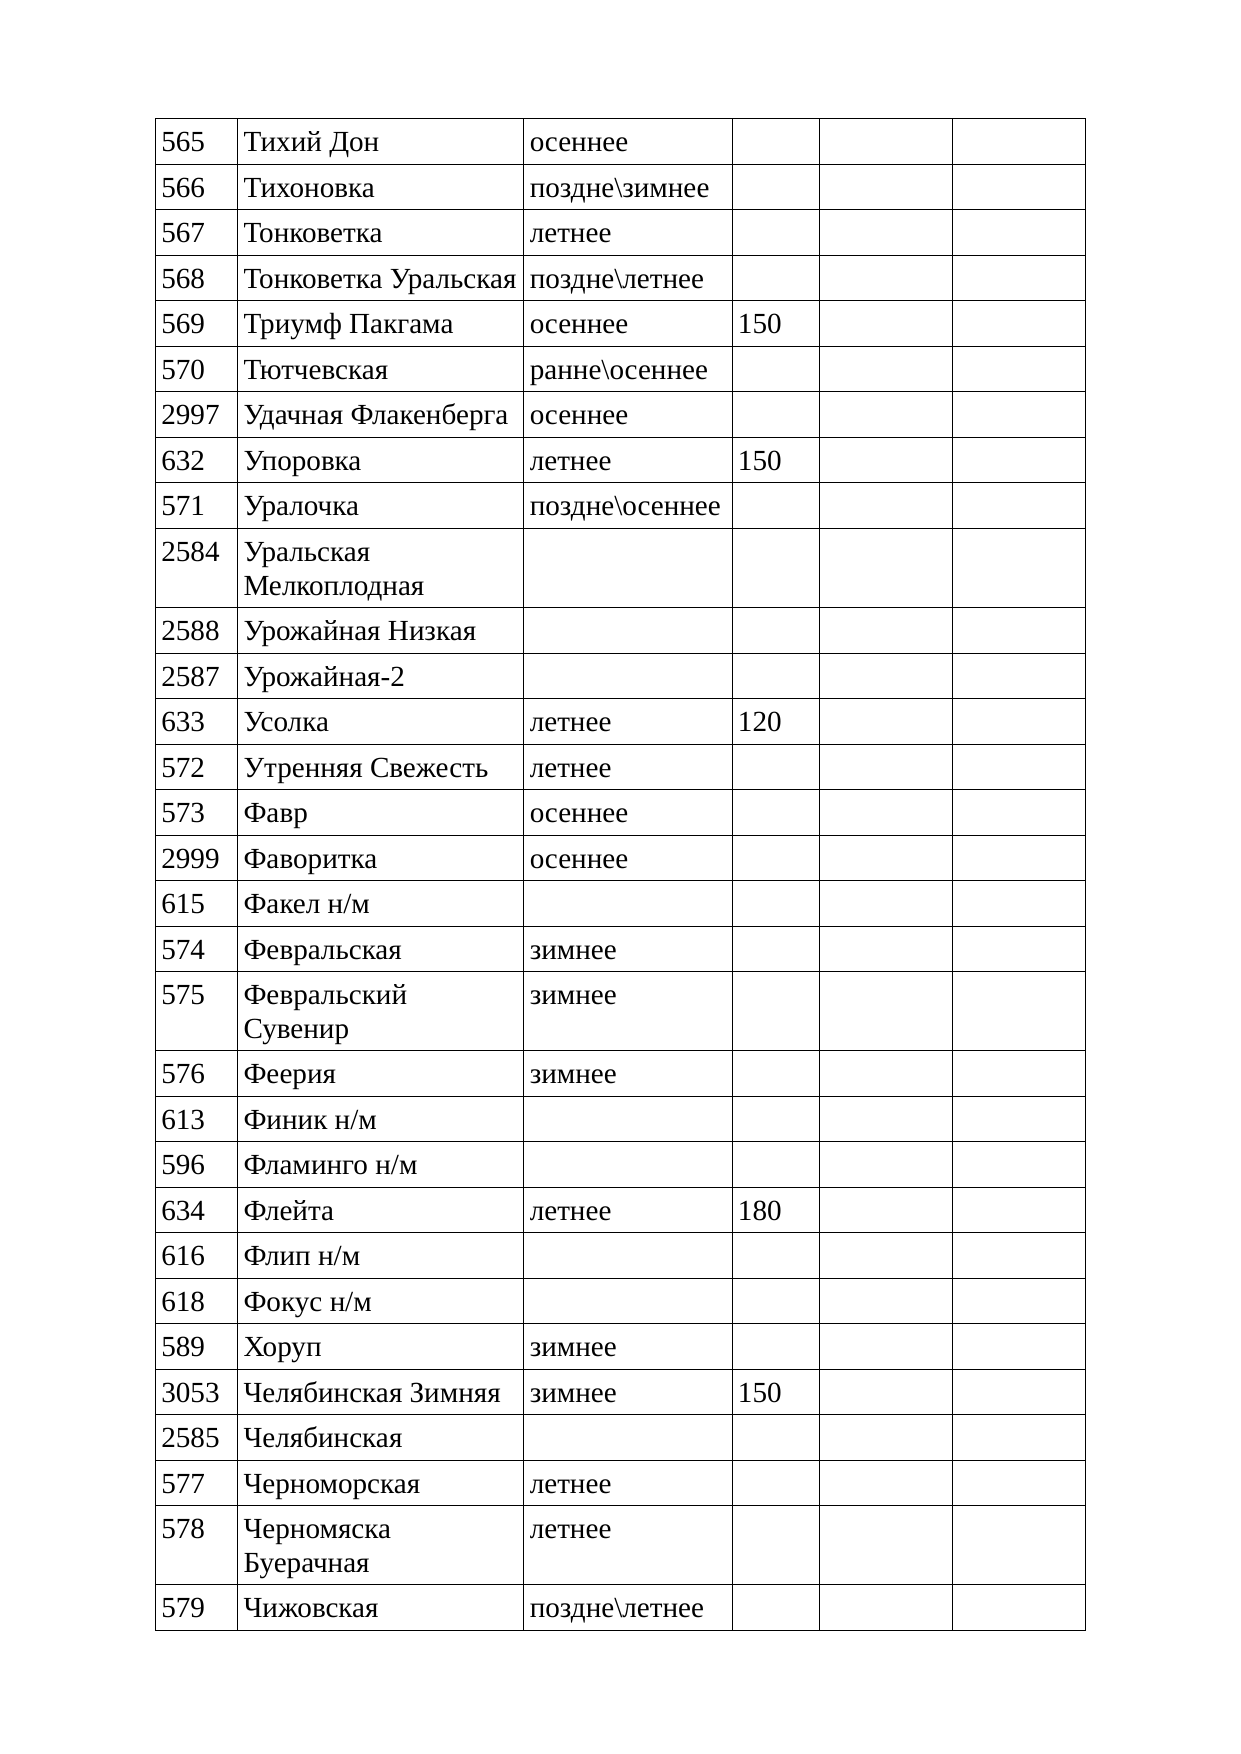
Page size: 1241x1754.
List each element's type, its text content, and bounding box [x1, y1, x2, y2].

table_cell [953, 165, 1085, 209]
table_cell [820, 1097, 952, 1141]
table_cell [820, 301, 952, 346]
table_cell [733, 836, 819, 880]
table_cell летнее [524, 745, 732, 789]
table_cell Хоруп [238, 1324, 523, 1369]
table_cell [953, 1461, 1085, 1505]
table_cell [733, 1506, 819, 1584]
table_cell 577 [156, 1461, 237, 1505]
table_cell Уральская Мелкоплодная [238, 529, 523, 607]
table_cell [953, 745, 1085, 789]
table_cell [733, 1415, 819, 1460]
table_cell [820, 210, 952, 255]
table_cell летнее [524, 1506, 732, 1584]
table_cell Черноморская [238, 1461, 523, 1505]
table_cell [820, 881, 952, 926]
table_cell [733, 745, 819, 789]
table_cell [524, 1415, 732, 1460]
table_cell [820, 790, 952, 834]
table_cell 2584 [156, 529, 237, 607]
table_cell 589 [156, 1324, 237, 1369]
table_cell [733, 1279, 819, 1323]
table_cell [733, 881, 819, 926]
table_cell [524, 654, 732, 698]
table_cell [953, 1051, 1085, 1096]
table_cell [953, 608, 1085, 652]
table_cell 150 [733, 301, 819, 346]
table_cell зимнее [524, 1324, 732, 1369]
table_cell 573 [156, 790, 237, 834]
table_cell 633 [156, 699, 237, 743]
table_cell 2587 [156, 654, 237, 698]
table_cell [733, 1051, 819, 1096]
table_cell [820, 972, 952, 1050]
table_cell Финик н/м [238, 1097, 523, 1141]
table_cell 632 [156, 438, 237, 482]
table_cell Фокус н/м [238, 1279, 523, 1323]
table_cell [733, 119, 819, 164]
table_cell [820, 1233, 952, 1278]
table_cell Февральский Сувенир [238, 972, 523, 1050]
table_cell Фламинго н/м [238, 1142, 523, 1187]
table_cell 618 [156, 1279, 237, 1323]
table_cell 180 [733, 1188, 819, 1232]
table_cell осеннее [524, 392, 732, 437]
table_cell [733, 1142, 819, 1187]
table_cell 120 [733, 699, 819, 743]
table_cell [953, 1142, 1085, 1187]
table_cell [953, 1324, 1085, 1369]
table_cell [733, 347, 819, 391]
table_cell [820, 1415, 952, 1460]
table_cell Тонковетка Уральская [238, 256, 523, 300]
table_cell 571 [156, 483, 237, 528]
table_cell [820, 1324, 952, 1369]
table_cell летнее [524, 1461, 732, 1505]
table_cell Уралочка [238, 483, 523, 528]
table_cell [820, 256, 952, 300]
table_cell [820, 165, 952, 209]
table_cell [953, 1188, 1085, 1232]
table_cell Челябинская Зимняя [238, 1370, 523, 1414]
table_cell [953, 483, 1085, 528]
table_cell зимнее [524, 1370, 732, 1414]
table_cell [733, 529, 819, 607]
table_cell Фавр [238, 790, 523, 834]
table_cell [953, 1415, 1085, 1460]
table_cell [733, 1585, 819, 1630]
table_cell [733, 1233, 819, 1278]
table_cell [733, 1324, 819, 1369]
table_cell [953, 438, 1085, 482]
table_cell [524, 1142, 732, 1187]
table_cell осеннее [524, 301, 732, 346]
table_cell [733, 654, 819, 698]
table_cell Тютчевская [238, 347, 523, 391]
table_cell [524, 1279, 732, 1323]
table_cell [953, 119, 1085, 164]
table_cell [820, 1506, 952, 1584]
table_cell зимнее [524, 1051, 732, 1096]
table_cell [820, 654, 952, 698]
table_cell [820, 1461, 952, 1505]
table_cell 575 [156, 972, 237, 1050]
table_cell [524, 608, 732, 652]
table_cell 570 [156, 347, 237, 391]
table_cell [820, 745, 952, 789]
table_cell [820, 1051, 952, 1096]
table_cell Упоровка [238, 438, 523, 482]
table_cell [524, 881, 732, 926]
table_cell 150 [733, 438, 819, 482]
table_cell 634 [156, 1188, 237, 1232]
table_cell 579 [156, 1585, 237, 1630]
table_cell [820, 347, 952, 391]
table_cell 616 [156, 1233, 237, 1278]
table_cell 2588 [156, 608, 237, 652]
table_cell [953, 699, 1085, 743]
table_cell [820, 1142, 952, 1187]
table_cell Тонковетка [238, 210, 523, 255]
table_cell [953, 836, 1085, 880]
table_cell [953, 1233, 1085, 1278]
table_cell [820, 927, 952, 971]
table_cell [524, 1233, 732, 1278]
table_cell Февральская [238, 927, 523, 971]
table_cell [733, 790, 819, 834]
table_cell [820, 836, 952, 880]
table_cell осеннее [524, 119, 732, 164]
table_cell [953, 1097, 1085, 1141]
table_cell осеннее [524, 790, 732, 834]
table_cell [820, 119, 952, 164]
table_cell Удачная Флакенберга [238, 392, 523, 437]
table_cell летнее [524, 699, 732, 743]
table_cell 568 [156, 256, 237, 300]
table_cell [820, 1370, 952, 1414]
table_cell осеннее [524, 836, 732, 880]
table_cell [953, 1370, 1085, 1414]
table_cell [953, 654, 1085, 698]
table_cell [953, 927, 1085, 971]
table_cell 566 [156, 165, 237, 209]
table_cell Флейта [238, 1188, 523, 1232]
table_cell [733, 392, 819, 437]
table_cell [953, 392, 1085, 437]
table_cell 574 [156, 927, 237, 971]
table_cell Фаворитка [238, 836, 523, 880]
table_cell [820, 529, 952, 607]
table_cell Факел н/м [238, 881, 523, 926]
table_cell [733, 483, 819, 528]
table_cell зимнее [524, 972, 732, 1050]
table_cell Чижовская [238, 1585, 523, 1630]
table_cell [953, 1585, 1085, 1630]
table_cell [733, 210, 819, 255]
table_cell ранне\осеннее [524, 347, 732, 391]
table_cell 2999 [156, 836, 237, 880]
table_cell [820, 1279, 952, 1323]
table_cell [953, 256, 1085, 300]
table_cell [733, 1097, 819, 1141]
table_cell [820, 1188, 952, 1232]
table_cell [733, 972, 819, 1050]
table_cell Челябинская [238, 1415, 523, 1460]
table_cell Флип н/м [238, 1233, 523, 1278]
table_cell 613 [156, 1097, 237, 1141]
table_cell летнее [524, 210, 732, 255]
table_cell [733, 608, 819, 652]
table_cell Утренняя Свежесть [238, 745, 523, 789]
table_cell [953, 210, 1085, 255]
table_cell Тихий Дон [238, 119, 523, 164]
table_cell [820, 483, 952, 528]
table_cell 567 [156, 210, 237, 255]
table_cell летнее [524, 438, 732, 482]
table_cell [733, 927, 819, 971]
table_cell Усолка [238, 699, 523, 743]
table_cell Феерия [238, 1051, 523, 1096]
table_cell 576 [156, 1051, 237, 1096]
table_cell [820, 1585, 952, 1630]
table_cell [953, 881, 1085, 926]
table_cell Тихоновка [238, 165, 523, 209]
table_cell поздне\зимнее [524, 165, 732, 209]
table_cell [524, 1097, 732, 1141]
table_cell 2585 [156, 1415, 237, 1460]
table_cell Урожайная-2 [238, 654, 523, 698]
table_cell поздне\летнее [524, 1585, 732, 1630]
table_cell поздне\летнее [524, 256, 732, 300]
table_cell 150 [733, 1370, 819, 1414]
table_cell [953, 1506, 1085, 1584]
table_cell [953, 790, 1085, 834]
table_cell 596 [156, 1142, 237, 1187]
table_cell Урожайная Низкая [238, 608, 523, 652]
table_cell Черномяска Буерачная [238, 1506, 523, 1584]
table_cell [820, 392, 952, 437]
table_cell 572 [156, 745, 237, 789]
table_cell [953, 301, 1085, 346]
table_cell [820, 608, 952, 652]
table_cell 615 [156, 881, 237, 926]
table_cell 578 [156, 1506, 237, 1584]
table_cell [733, 165, 819, 209]
table_cell летнее [524, 1188, 732, 1232]
table_cell [820, 699, 952, 743]
table_cell 565 [156, 119, 237, 164]
table_cell 3053 [156, 1370, 237, 1414]
table_cell [953, 972, 1085, 1050]
table_cell поздне\осеннее [524, 483, 732, 528]
table_cell [953, 1279, 1085, 1323]
table_cell [953, 529, 1085, 607]
table_cell [524, 529, 732, 607]
table_cell зимнее [524, 927, 732, 971]
table_cell Триумф Пакгама [238, 301, 523, 346]
table_cell [820, 438, 952, 482]
table_cell [953, 347, 1085, 391]
table_cell 569 [156, 301, 237, 346]
table_cell [733, 1461, 819, 1505]
table_cell 2997 [156, 392, 237, 437]
table_cell [733, 256, 819, 300]
